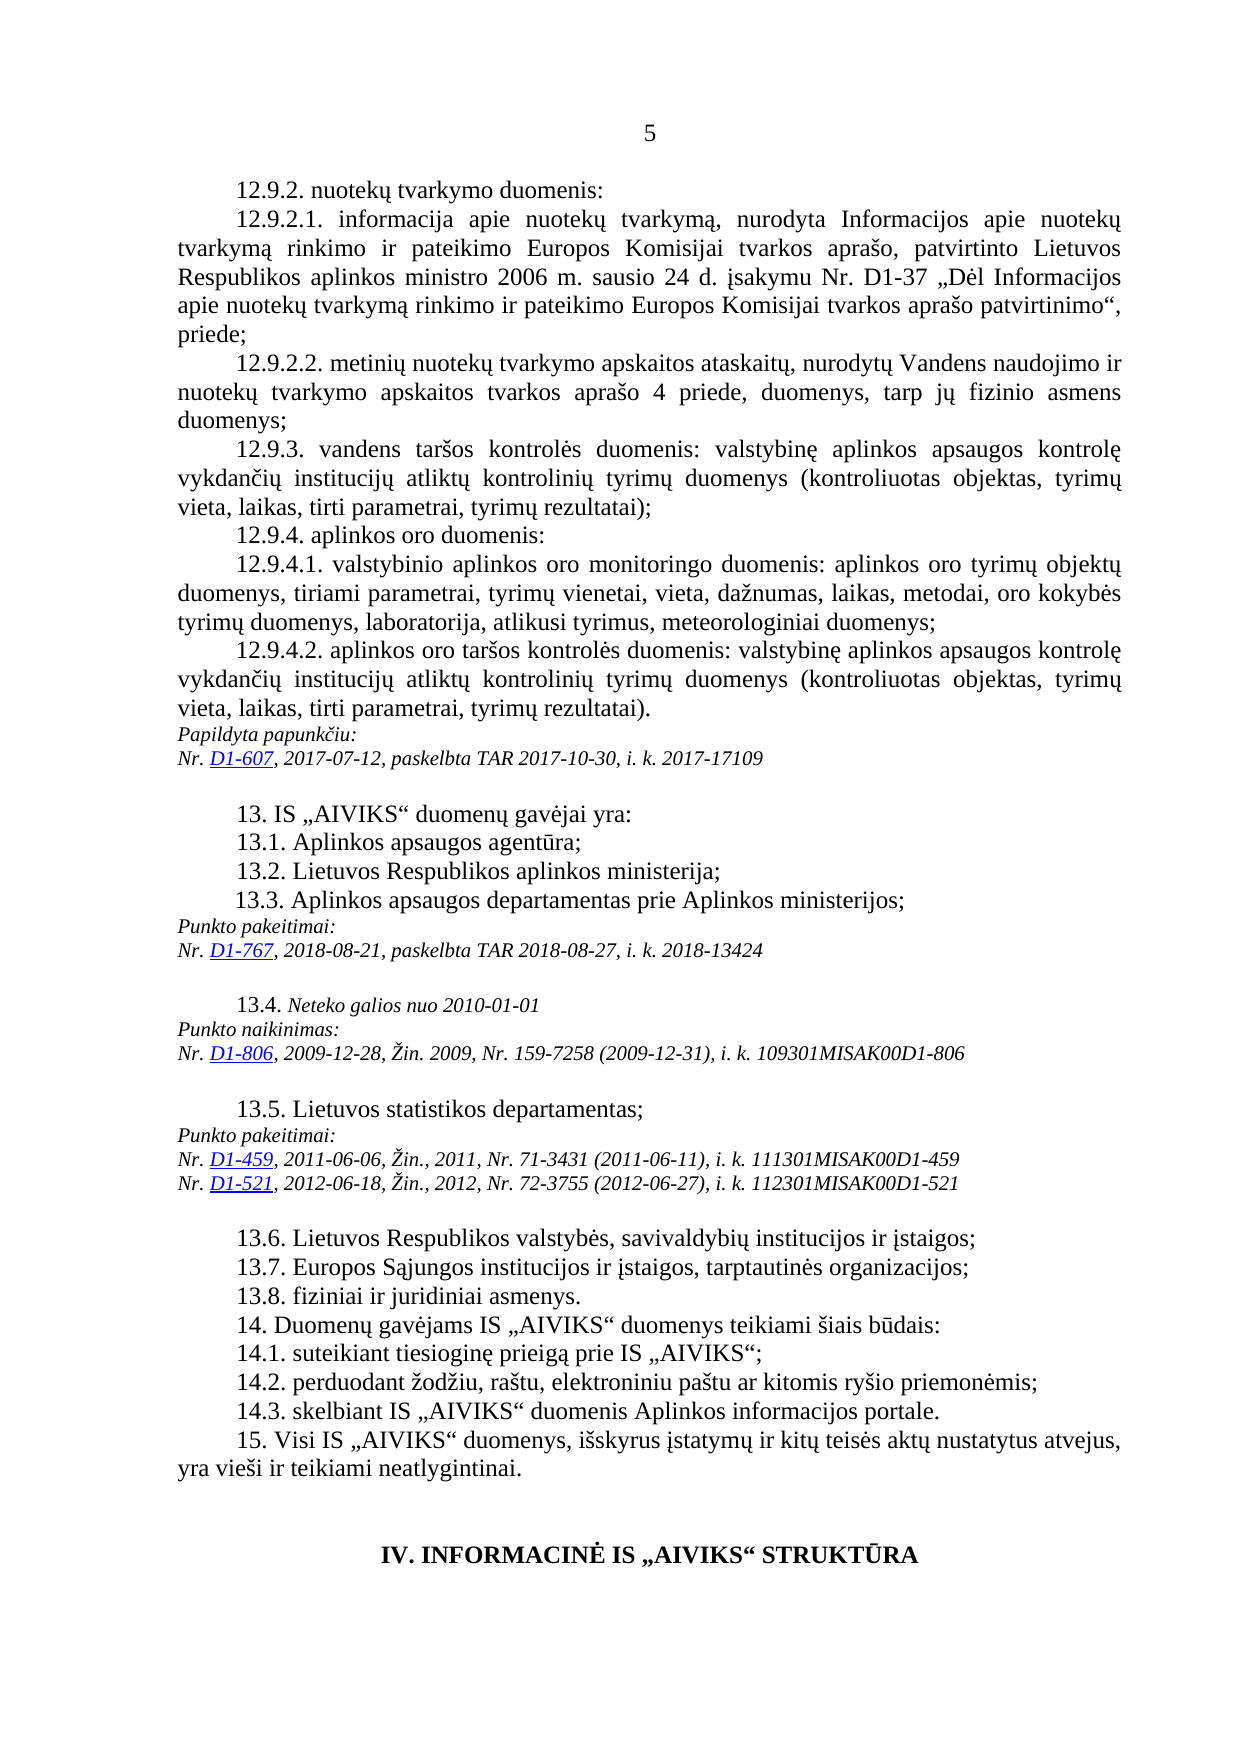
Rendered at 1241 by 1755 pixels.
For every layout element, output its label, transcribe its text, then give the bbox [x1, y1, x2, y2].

text Nr. D1-607, 2017-07-12, paskelbta TAR 2017-10-30, i. k. 2017-17109 [177, 746, 1122, 770]
text 12.9.2.1. informacija apie nuotekų tvarkymą, nurodyta Informacijos apie nuotekų tvarkymą rinkimo ir pateikimo Europos Komisijai tvarkos aprašo, patvirtinto Lietuvos Respublikos aplinkos ministro 2006 m. sausio 24 d. įsakymu Nr. D1-37 „Dėl Informacijos apie nuotekų tvarkymą rinkimo ir pateikimo Europos Komisijai tvarkos aprašo patvirtinimo“, priede; [177, 204, 1122, 348]
text 13.5. Lietuvos statistikos departamentas; [177, 1094, 1122, 1123]
text 13.3. Aplinkos apsaugos departamentas prie Aplinkos ministerijos; [177, 885, 1122, 914]
text 13.8. fiziniai ir juridiniai asmenys. [177, 1281, 1122, 1310]
text Nr. D1-767, 2018-08-21, paskelbta TAR 2018-08-27, i. k. 2018-13424 [177, 938, 1122, 962]
text Nr. D1-806, 2009-12-28, Žin. 2009, Nr. 159-7258 (2009-12-31), i. k. 109301MISAK00D1-806 [177, 1041, 1122, 1065]
text 12.9.2.2. metinių nuotekų tvarkymo apskaitos ataskaitų, nurodytų Vandens naudojimo ir nuotekų tvarkymo apskaitos tvarkos aprašo 4 priede, duomenys, tarp jų fizinio asmens duomenys; [177, 348, 1122, 434]
text 12.9.3. vandens taršos kontrolės duomenis: valstybinę aplinkos apsaugos kontrolę vykdančių institucijų atliktų kontrolinių tyrimų duomenys (kontroliuotas objektas, tyrimų vieta, laikas, tirti parametrai, tyrimų rezultatai); [177, 434, 1122, 521]
text Punkto naikinimas: [177, 1017, 1122, 1041]
text 13.2. Lietuvos Respublikos aplinkos ministerija; [177, 856, 1122, 885]
text IV. INFORMACINĖ IS „AIVIKS“ STRUKTŪRA [177, 1540, 1122, 1568]
text Nr. D1-459, 2011-06-06, Žin., 2011, Nr. 71-3431 (2011-06-11), i. k. 111301MISAK00D1-459 [177, 1147, 1122, 1171]
text 13.1. Aplinkos apsaugos agentūra; [177, 827, 1122, 856]
text 13.7. Europos Sąjungos institucijos ir įstaigos, tarptautinės organizacijos; [177, 1252, 1122, 1281]
text 14.2. perduodant žodžiu, raštu, elektroniniu paštu ar kitomis ryšio priemonėmis; [177, 1367, 1122, 1396]
text 14.1. suteikiant tiesioginę prieigą prie IS „AIVIKS“; [177, 1338, 1122, 1367]
text 15. Visi IS „AIVIKS“ duomenys, išskyrus įstatymų ir kitų teisės aktų nustatytus atvejus, yra vieši ir teikiami neatlygintinai. [177, 1425, 1122, 1482]
text Punkto pakeitimai: [177, 914, 1122, 938]
text 12.9.4.2. aplinkos oro taršos kontrolės duomenis: valstybinę aplinkos apsaugos kontrolę vykdančių institucijų atliktų kontrolinių tyrimų duomenys (kontroliuotas objektas, tyrimų vieta, laikas, tirti parametrai, tyrimų rezultatai). [177, 636, 1122, 722]
text Nr. D1-521, 2012-06-18, Žin., 2012, Nr. 72-3755 (2012-06-27), i. k. 112301MISAK00D1-521 [177, 1171, 1122, 1195]
text 12.9.4. aplinkos oro duomenis: [177, 521, 1122, 549]
text 12.9.2. nuotekų tvarkymo duomenis: [177, 176, 1122, 204]
text 14. Duomenų gavėjams IS „AIVIKS“ duomenys teikiami šiais būdais: [177, 1310, 1122, 1338]
text 13.4. Neteko galios nuo 2010-01-01 [177, 991, 1122, 1017]
text Punkto pakeitimai: [177, 1123, 1122, 1147]
text 14.3. skelbiant IS „AIVIKS“ duomenis Aplinkos informacijos portale. [177, 1396, 1122, 1425]
text 13. IS „AIVIKS“ duomenų gavėjai yra: [177, 799, 1122, 827]
text 12.9.4.1. valstybinio aplinkos oro monitoringo duomenis: aplinkos oro tyrimų objektų duomenys, tiriami parametrai, tyrimų vienetai, vieta, dažnumas, laikas, metodai, oro kokybės tyrimų duomenys, laboratorija, atlikusi tyrimus, meteorologiniai duomenys; [177, 549, 1122, 636]
text 13.6. Lietuvos Respublikos valstybės, savivaldybių institucijos ir įstaigos; [177, 1223, 1122, 1252]
text Papildyta papunkčiu: [177, 722, 1122, 746]
